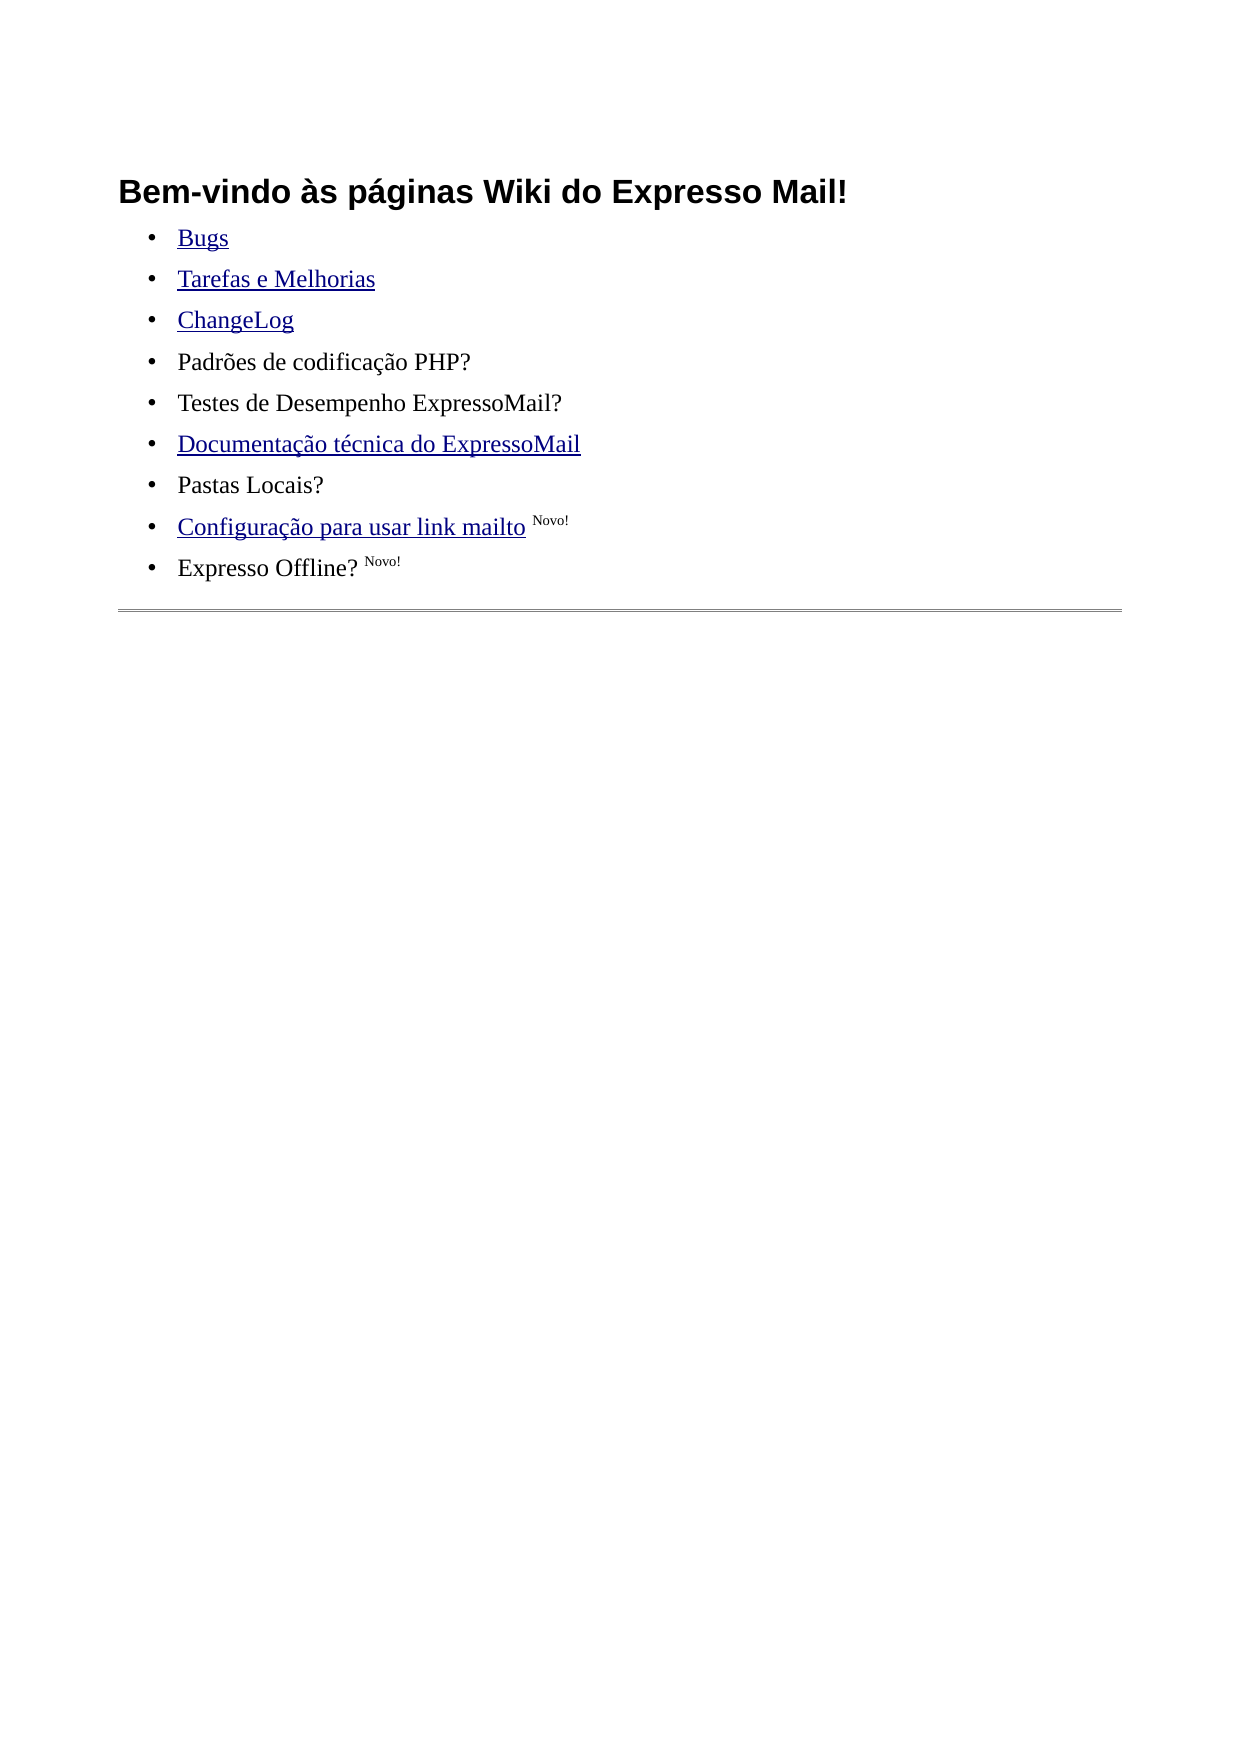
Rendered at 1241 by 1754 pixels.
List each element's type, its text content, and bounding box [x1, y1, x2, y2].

subtitle Bem-vindo às páginas Wiki do Expresso Mail! [118, 172, 1122, 211]
list ChangeLog [148, 306, 1122, 334]
list Expresso Offline? Novo! [148, 553, 1122, 582]
list Testes de Desempenho ExpressoMail? [148, 388, 1122, 417]
list Tarefas e Melhorias [148, 264, 1122, 293]
list Padrões de codificação PHP? [148, 347, 1122, 376]
list Bugs [148, 223, 1122, 252]
list Pastas Locais? [148, 471, 1122, 499]
list Configuração para usar link mailto Novo! [148, 512, 1122, 541]
list Documentação técnica do ExpressoMail [148, 429, 1122, 458]
